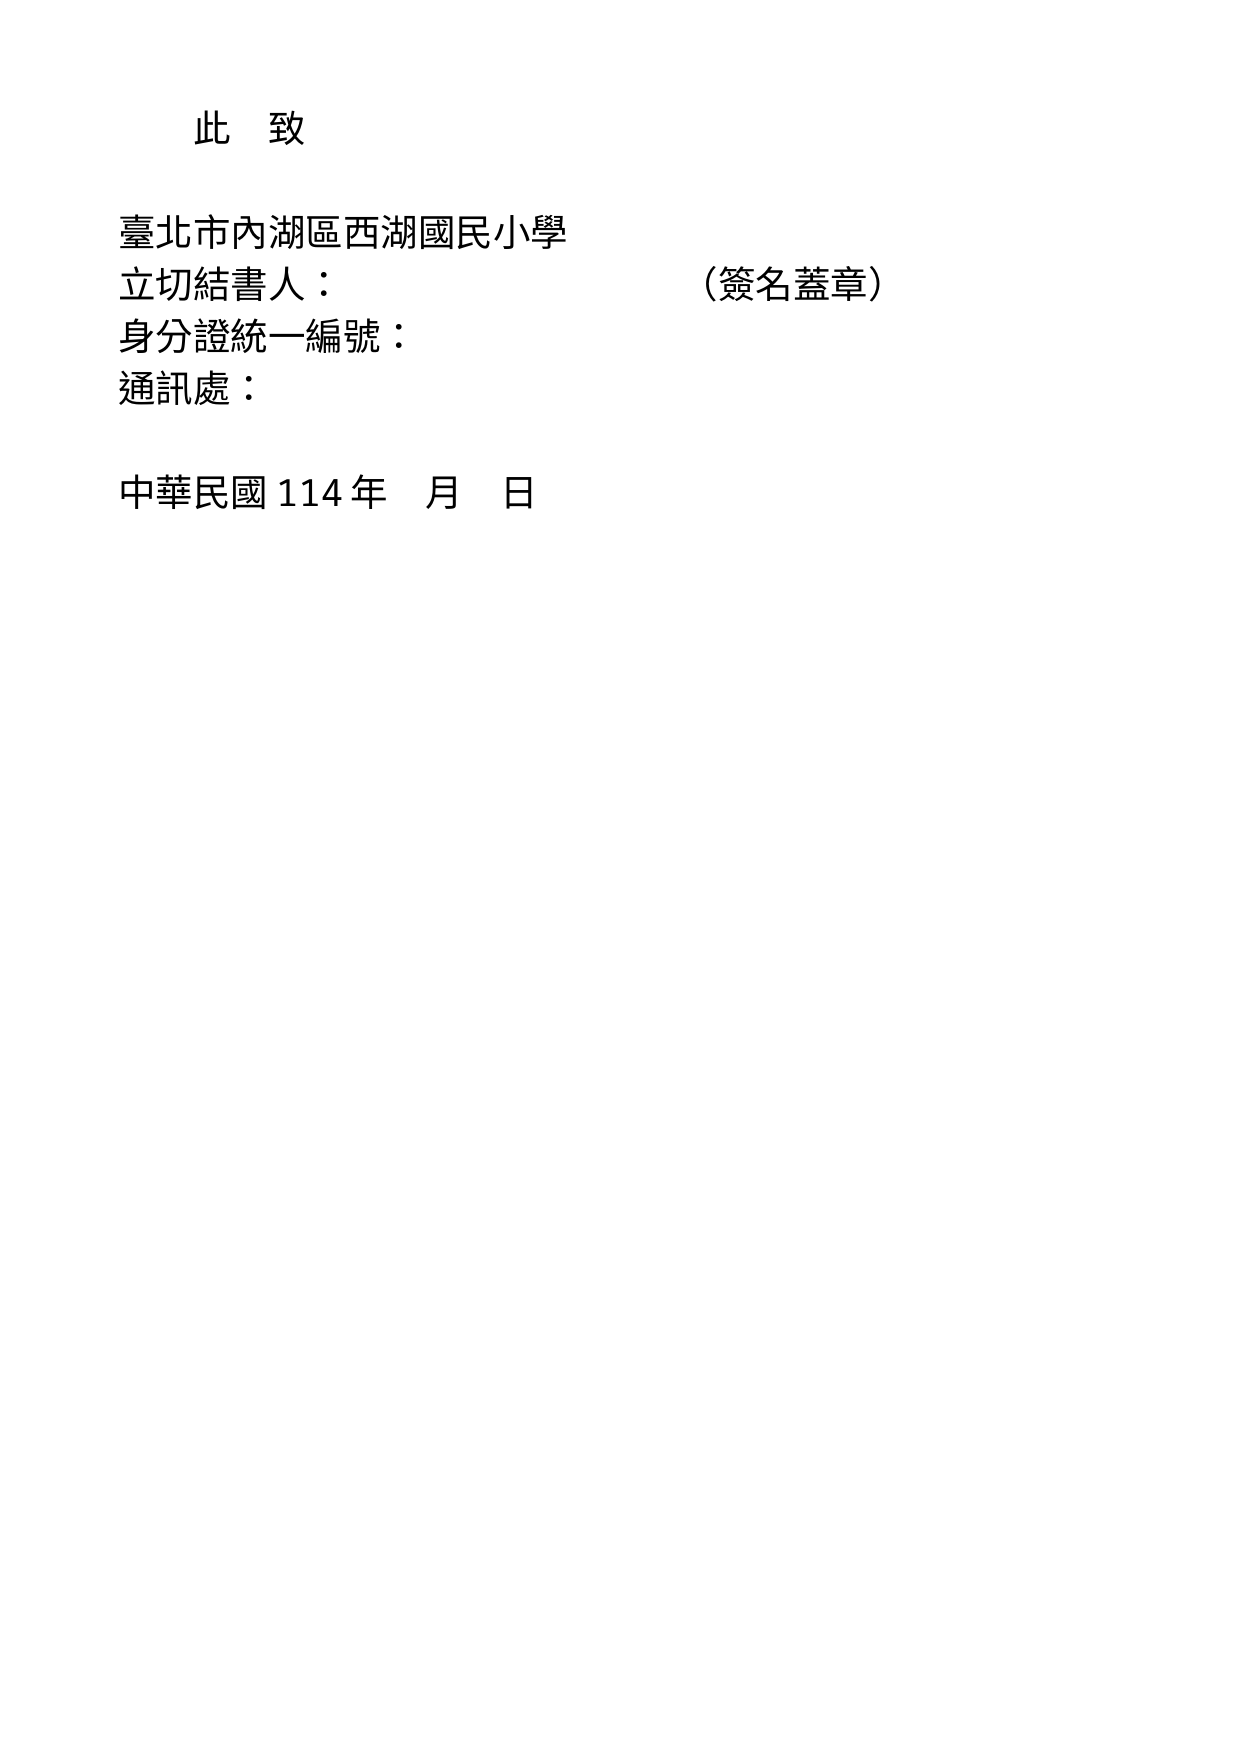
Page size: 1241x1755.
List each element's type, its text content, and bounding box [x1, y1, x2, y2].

text 立切結書人： （簽名蓋章） [118, 257, 1122, 309]
text 中華民國114年 月 日 [118, 465, 1122, 517]
text 臺北市內湖區西湖國民小學 [118, 204, 1122, 257]
text 此 致 [118, 100, 1122, 152]
text 身分證統一編號： [118, 309, 1122, 361]
text 通訊處： [118, 361, 1122, 413]
